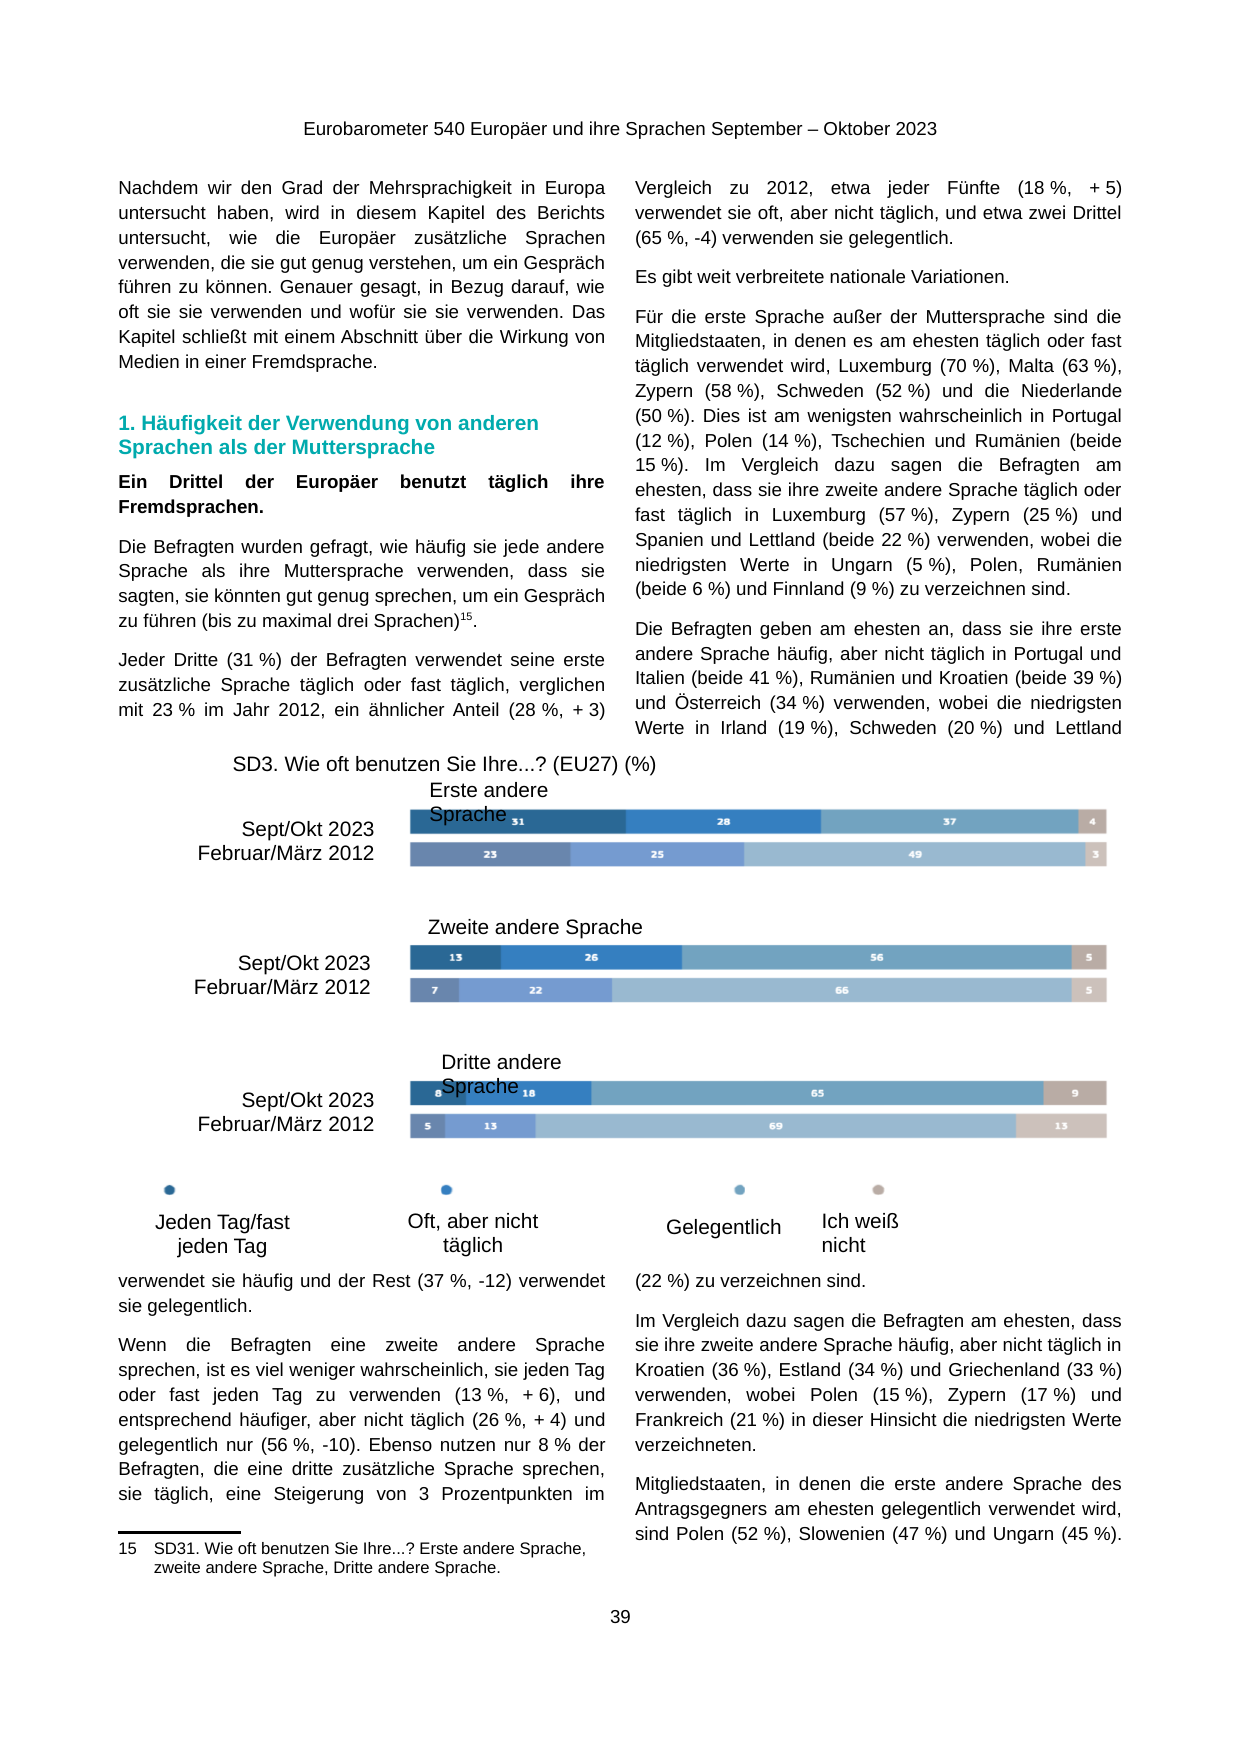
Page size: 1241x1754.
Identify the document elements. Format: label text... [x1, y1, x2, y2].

text Es gibt weit verbreitete nationale Variationen. [635, 266, 1122, 288]
text Nachdem wir den Grad der Mehrsprachigkeit in Europa untersucht haben, wird in diesem Kapitel des Berichts untersucht, wie die Europäer zusätzliche Sprachen verwenden, die sie gut genug verstehen, um ein Gespräch führen zu können. Genauer gesagt, in Bezug darauf, wie oft sie sie verwenden und wofür sie sie verwenden. Das Kapitel schließt mit einem Abschnitt über die Wirkung von Medien in einer Fremdsprache. [118, 177, 605, 372]
text Mitgliedstaaten, in denen die erste andere Sprache des Antragsgegners am ehesten gelegentlich verwendet wird, sind Polen (52 %), Slowenien (47 %) und Ungarn (45 %). [635, 1473, 1122, 1544]
text Wenn die Befragten eine zweite andere Sprache sprechen, ist es viel weniger wahrscheinlich, sie jeden Tag oder fast jeden Tag zu verwenden (13 %, + 6), und entsprechend häufiger, aber nicht täglich (26 %, + 4) und gelegentlich nur (56 %, -10). Ebenso nutzen nur 8 % der Befragten, die eine dritte zusätzliche Sprache sprechen, sie täglich, eine Steigerung von 3 Prozentpunkten im [118, 1334, 605, 1504]
text Für die erste Sprache außer der Muttersprache sind die Mitgliedstaaten, in denen es am ehesten täglich oder fast täglich verwendet wird, Luxemburg (70 %), Malta (63 %), Zypern (58 %), Schweden (52 %) und die Niederlande (50 %). Dies ist am wenigsten wahrscheinlich in Portugal (12 %), Polen (14 %), Tschechien und Rumänien (beide 15 %). Im Vergleich dazu sagen die Befragten am ehesten, dass sie ihre zweite andere Sprache täglich oder fast täglich in Luxemburg (57 %), Zypern (25 %) und Spanien und Lettland (beide 22 %) verwenden, wobei die niedrigsten Werte in Ungarn (5 %), Polen, Rumänien (beide 6 %) und Finnland (9 %) zu verzeichnen sind. [635, 305, 1122, 600]
text Vergleich zu 2012, etwa jeder Fünfte (18 %, + 5) verwendet sie oft, aber nicht täglich, und etwa zwei Drittel (65 %, -4) verwenden sie gelegentlich. [635, 177, 1122, 248]
text SD31. Wie oft benutzen Sie Ihre...? Erste andere Sprache, zweite andere Sprache, Dritte andere Sprache. [118, 1538, 605, 1577]
text Jeder Dritte (31 %) der Befragten verwendet seine erste zusätzliche Sprache täglich oder fast täglich, verglichen mit 23 % im Jahr 2012, ein ähnlicher Anteil (28 %, + 3) verwendet sie häufig und der Rest (37 %, -12) verwendet sie gelegentlich. [118, 649, 605, 1316]
text Im Vergleich dazu sagen die Befragten am ehesten, dass sie ihre zweite andere Sprache häufig, aber nicht täglich in Kroatien (36 %), Estland (34 %) und Griechenland (33 %) verwenden, wobei Polen (15 %), Zypern (17 %) und Frankreich (21 %) in dieser Hinsicht die niedrigsten Werte verzeichneten. [635, 1309, 1122, 1455]
picture [402, 802, 1113, 1145]
text Die Befragten wurden gefragt, wie häufig sie jede andere Sprache als ihre Muttersprache verwenden, dass sie sagten, sie könnten gut genug sprechen, um ein Gespräch zu führen (bis zu maximal drei Sprachen). [118, 535, 605, 631]
text Ein Drittel der Europäer benutzt täglich ihre Fremdsprachen. [118, 471, 605, 518]
picture [155, 1175, 886, 1201]
subtitle 1. Häufigkeit der Verwendung von anderen Sprachen als der Muttersprache [118, 411, 605, 459]
text Die Befragten geben am ehesten an, dass sie ihre erste andere Sprache häufig, aber nicht täglich in Portugal und Italien (beide 41 %), Rumänien und Kroatien (beide 39 %) und Österreich (34 %) verwenden, wobei die niedrigsten Werte in Irland (19 %), Schweden (20 %) und Lettland (22 %) zu verzeichnen sind. [635, 617, 1122, 1292]
